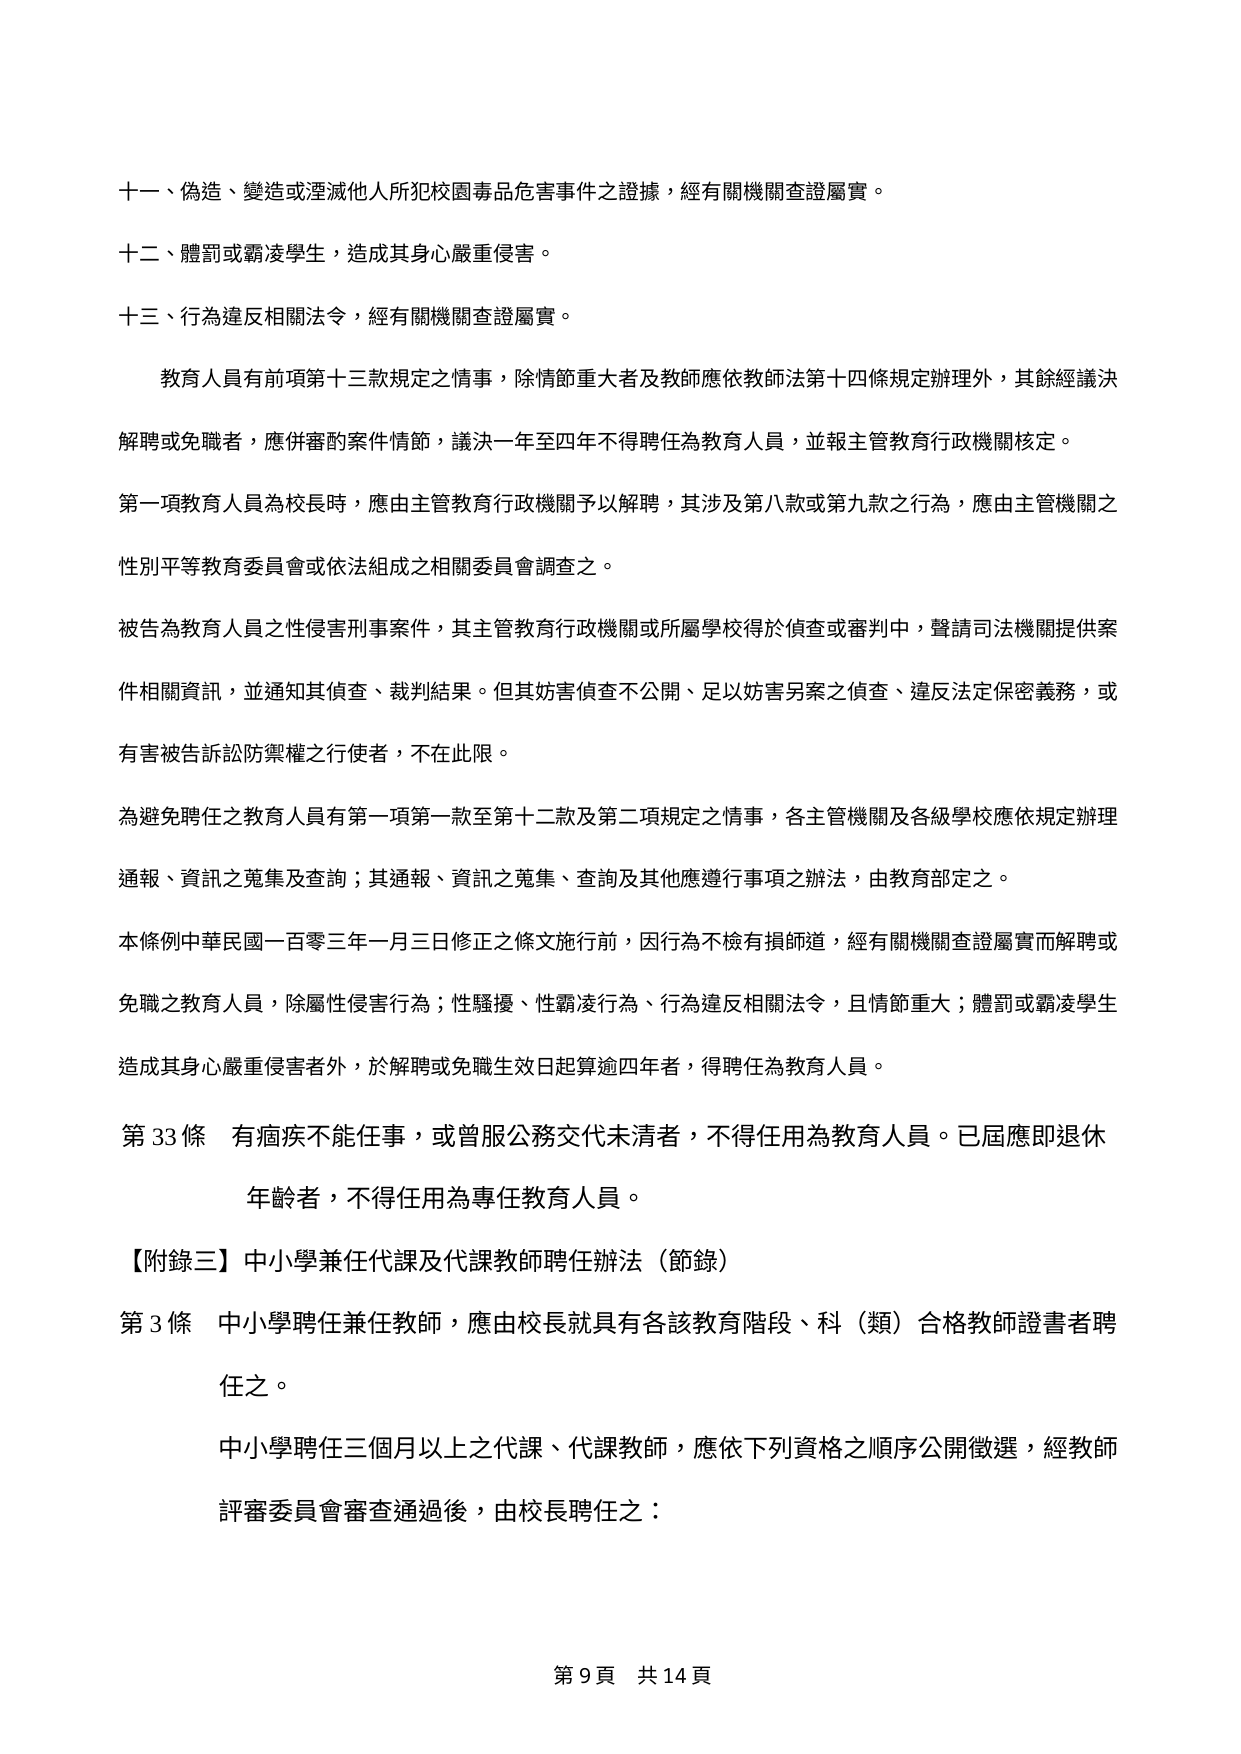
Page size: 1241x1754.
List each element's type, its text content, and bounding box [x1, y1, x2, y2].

text 【附錄三】中小學兼任代課及代課教師聘任辦法（節錄） [118, 1218, 1122, 1280]
text 第一項教育人員為校長時，應由主管教育行政機關予以解聘，其涉及第八款或第九款之行為，應由主管機關之性別平等教育委員會或依法組成之相關委員會調查之。 [118, 461, 1122, 586]
text 十一、偽造、變造或湮滅他人所犯校園毒品危害事件之證據，經有關機關查證屬實。 十二、體罰或霸凌學生，造成其身心嚴重侵害。 十三、行為違反相關法令，經有關機關查證屬實。 教育人員有前項第十三款規定之情事，除情節重大者及教師應依教師法第十四條規定辦理外，其餘經議決解聘或免職者，應併審酌案件情節，議決一年至四年不得聘任為教育人員，並報主管教育行政機關核定。 [118, 148, 1122, 461]
text 第3條 中小學聘任兼任教師，應由校長就具有各該教育階段、科（類）合格教師證書者聘任之。 [119, 1280, 1122, 1405]
text 為避免聘任之教育人員有第一項第一款至第十二款及第二項規定之情事，各主管機關及各級學校應依規定辦理通報、資訊之蒐集及查詢；其通報、資訊之蒐集、查詢及其他應遵行事項之辦法，由教育部定之。 [118, 773, 1122, 898]
text 中小學聘任三個月以上之代課、代課教師，應依下列資格之順序公開徵選，經教師評審委員會審查通過後，由校長聘任之： [218, 1405, 1122, 1530]
text 被告為教育人員之性侵害刑事案件，其主管教育行政機關或所屬學校得於偵查或審判中，聲請司法機關提供案件相關資訊，並通知其偵查、裁判結果。但其妨害偵查不公開、足以妨害另案之偵查、違反法定保密義務，或有害被告訴訟防禦權之行使者，不在此限。 [118, 586, 1122, 773]
text 第33條 有痼疾不能任事，或曾服公務交代未清者，不得任用為教育人員。已屆應即退休年齡者，不得任用為專任教育人員。 [122, 1093, 1122, 1218]
text 本條例中華民國一百零三年一月三日修正之條文施行前，因行為不檢有損師道，經有關機關查證屬實而解聘或免職之教育人員，除屬性侵害行為；性騷擾、性霸凌行為、行為違反相關法令，且情節重大；體罰或霸凌學生造成其身心嚴重侵害者外，於解聘或免職生效日起算逾四年者，得聘任為教育人員。 [118, 898, 1122, 1086]
